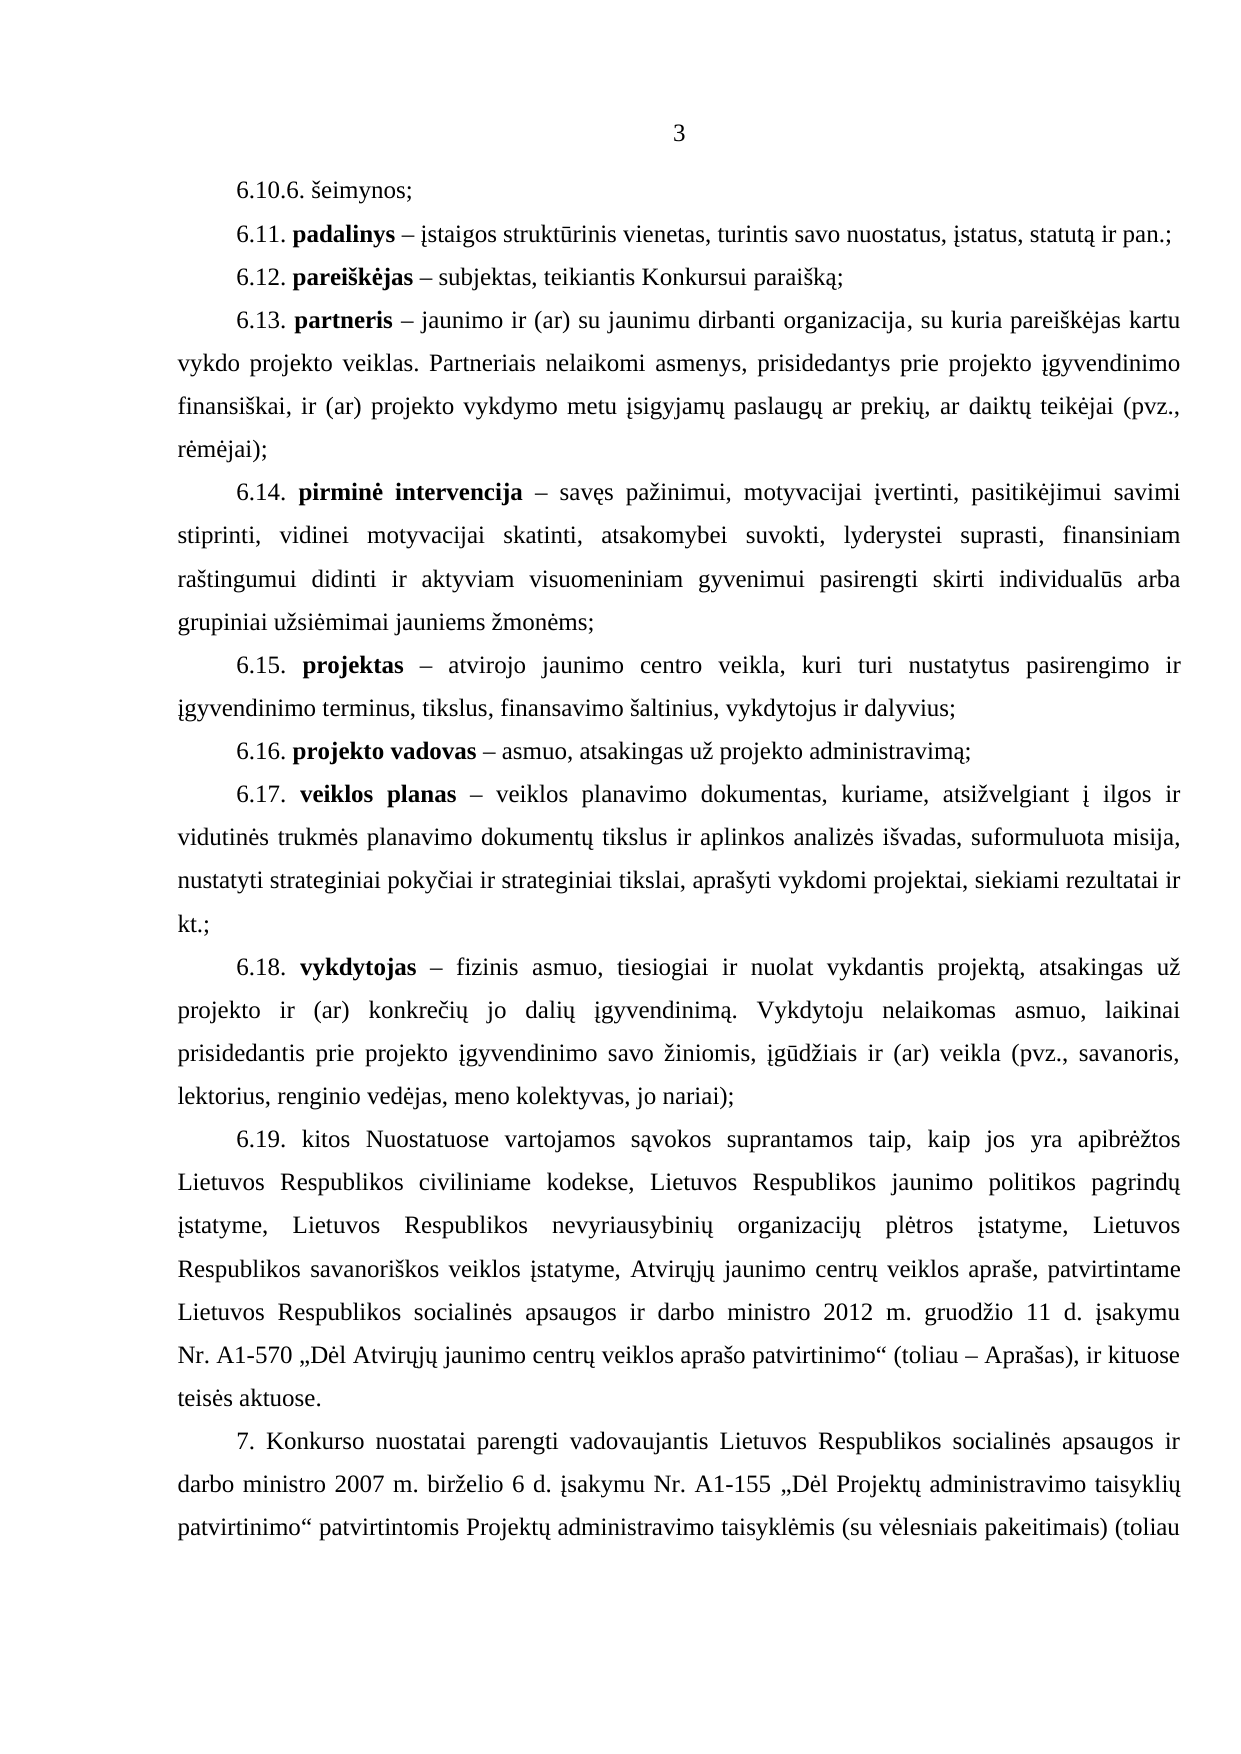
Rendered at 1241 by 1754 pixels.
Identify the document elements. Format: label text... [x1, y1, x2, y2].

text 6.19. kitos Nuostatuose vartojamos sąvokos suprantamos taip, kaip jos yra apibrėžtos Lietuvos Respublikos civiliniame kodekse, Lietuvos Respublikos jaunimo politikos pagrindų įstatyme, Lietuvos Respublikos nevyriausybinių organizacijų plėtros įstatyme, Lietuvos Respublikos savanoriškos veiklos įstatyme, Atvirųjų jaunimo centrų veiklos apraše, patvirtintame Lietuvos Respublikos socialinės apsaugos ir darbo ministro 2012 m. gruodžio 11 d. įsakymu Nr. A1-570 „Dėl Atvirųjų jaunimo centrų veiklos aprašo patvirtinimo“ (toliau – Aprašas), ir kituose teisės aktuose. [177, 1124, 1181, 1412]
text 6.18. vykdytojas – fizinis asmuo, tiesiogiai ir nuolat vykdantis projektą, atsakingas už projekto ir (ar) konkrečių jo dalių įgyvendinimą. Vykdytoju nelaikomas asmuo, laikinai prisidedantis prie projekto įgyvendinimo savo žiniomis, įgūdžiais ir (ar) veikla (pvz., savanoris, lektorius, renginio vedėjas, meno kolektyvas, jo nariai); [177, 952, 1181, 1110]
text 6.13. partneris – jaunimo ir (ar) su jaunimu dirbanti organizacija, su kuria pareiškėjas kartu vykdo projekto veiklas. Partneriais nelaikomi asmenys, prisidedantys prie projekto įgyvendinimo finansiškai, ir (ar) projekto vykdymo metu įsigyjamų paslaugų ar prekių, ar daiktų teikėjai (pvz., rėmėjai); [177, 305, 1181, 463]
text 6.15. projektas – atvirojo jaunimo centro veikla, kuri turi nustatytus pasirengimo ir įgyvendinimo terminus, tikslus, finansavimo šaltinius, vykdytojus ir dalyvius; [177, 650, 1181, 722]
text 6.16. projekto vadovas – asmuo, atsakingas už projekto administravimą; [177, 736, 1181, 765]
text 6.14. pirminė intervencija – savęs pažinimui, motyvacijai įvertinti, pasitikėjimui savimi stiprinti, vidinei motyvacijai skatinti, atsakomybei suvokti, lyderystei suprasti, finansiniam raštingumui didinti ir aktyviam visuomeniniam gyvenimui pasirengti skirti individualūs arba grupiniai užsiėmimai jauniems žmonėms; [177, 477, 1181, 636]
text 7. Konkurso nuostatai parengti vadovaujantis Lietuvos Respublikos socialinės apsaugos ir darbo ministro 2007 m. birželio 6 d. įsakymu Nr. A1-155 „Dėl Projektų administravimo taisyklių patvirtinimo“ patvirtintomis Projektų administravimo taisyklėmis (su vėlesniais pakeitimais) (toliau [177, 1426, 1181, 1541]
text 6.11. padalinys – įstaigos struktūrinis vienetas, turintis savo nuostatus, įstatus, statutą ir pan.; [177, 219, 1181, 247]
text 6.10.6. šeimynos; [177, 176, 1181, 204]
text 6.12. pareiškėjas – subjektas, teikiantis Konkursui paraišką; [177, 262, 1181, 291]
text 6.17. veiklos planas – veiklos planavimo dokumentas, kuriame, atsižvelgiant į ilgos ir vidutinės trukmės planavimo dokumentų tikslus ir aplinkos analizės išvadas, suformuluota misija, nustatyti strateginiai pokyčiai ir strateginiai tikslai, aprašyti vykdomi projektai, siekiami rezultatai ir kt.; [177, 779, 1181, 937]
